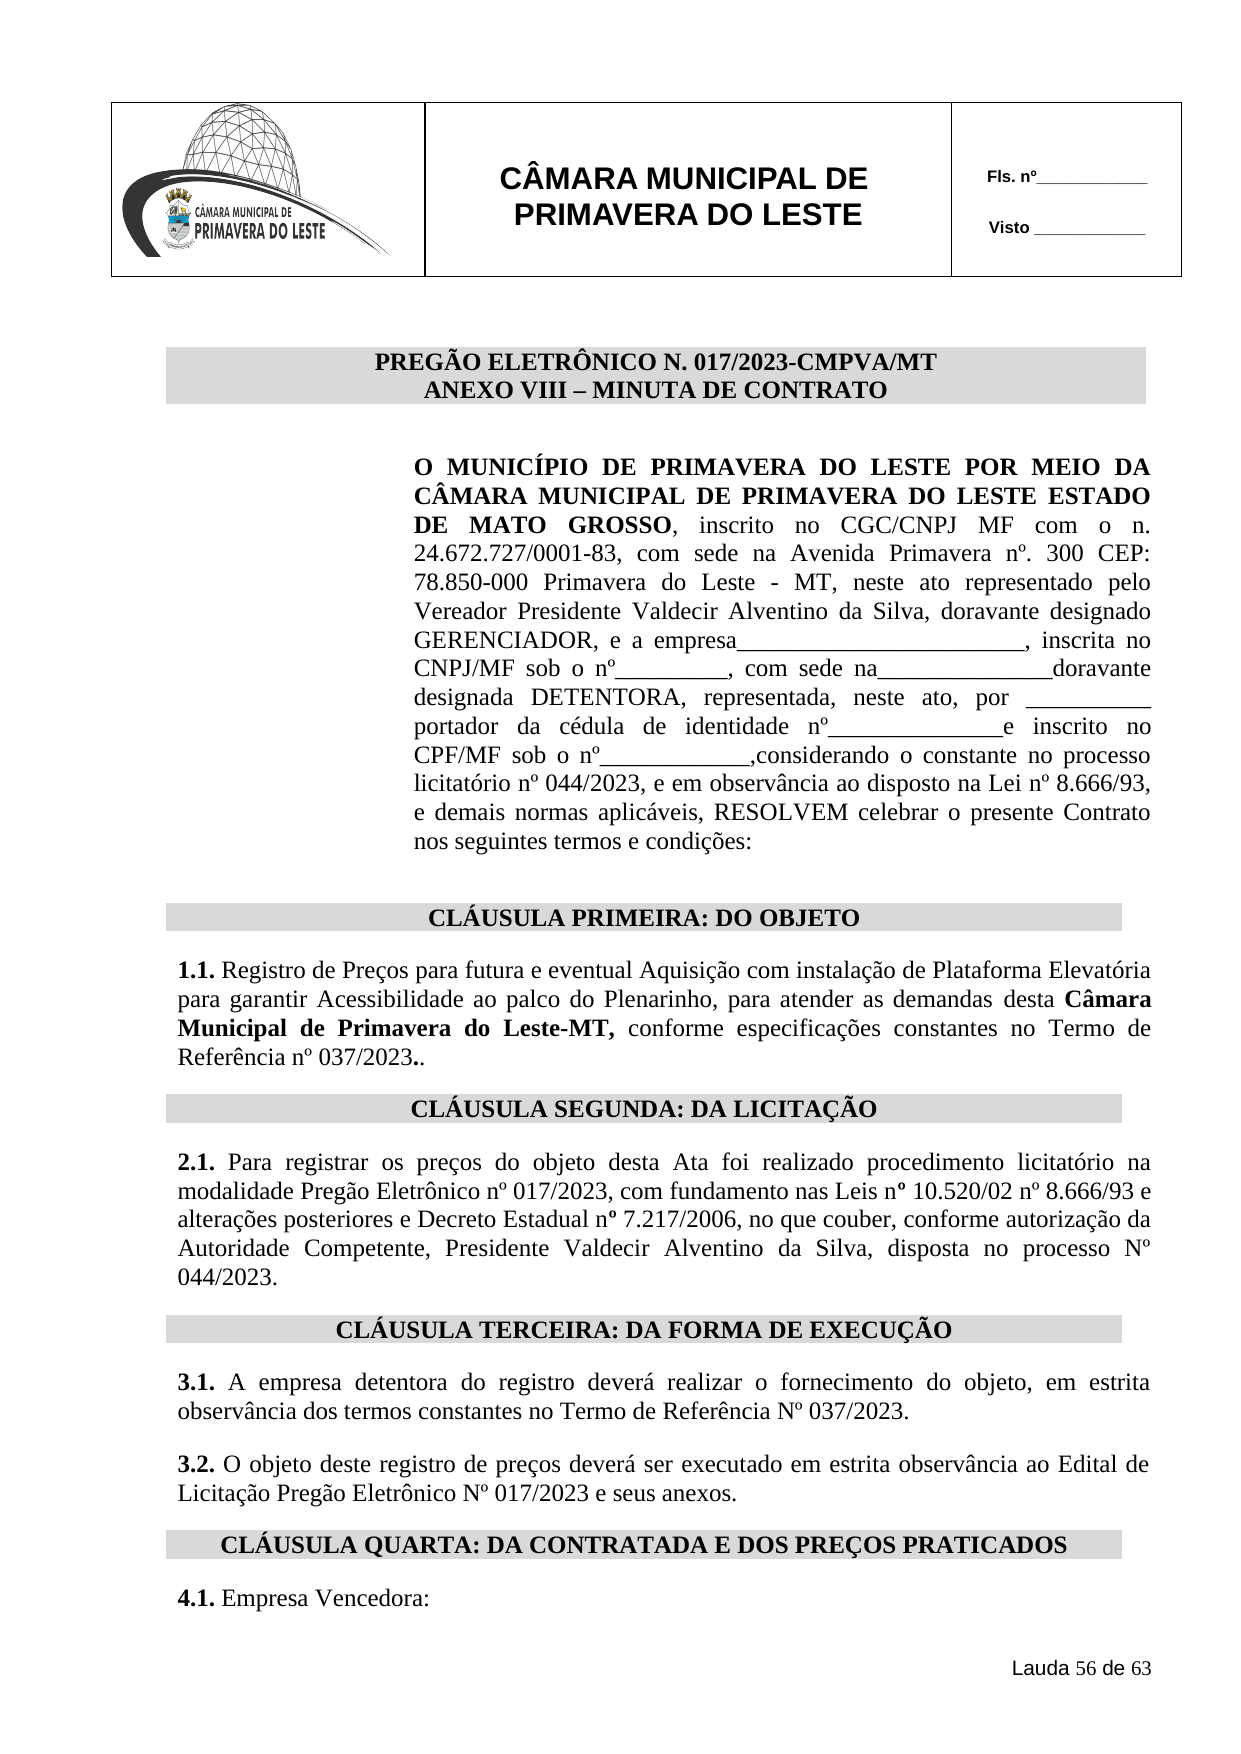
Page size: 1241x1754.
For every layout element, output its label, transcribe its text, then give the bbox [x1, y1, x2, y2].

picture [122, 103, 392, 257]
text O MUNICÍPIO DE PRIMAVERA DO LESTE POR MEIO DA CÂMARA MUNICIPAL DE PRIMAVERA DO LESTE ESTADO DE MATO GROSSO, inscrito no CGC/CNPJ MF com o n. 24.672.727/0001-83, com sede na Avenida Primavera nº. 300 CEP: 78.850-000 Primavera do Leste - MT, neste ato representado pelo Vereador Presidente Valdecir Alventino da Silva, doravante designado GERENCIADOR, e a empresa_______________________, inscrita no CNPJ/MF sob o nº_________, com sede na______________doravante designada DETENTORA, representada, neste ato, por __________ portador da cédula de identidade nº______________e inscrito no CPF/MF sob o nº____________,considerando o constante no processo licitatório nº 044/2023, e em observância ao disposto na Lei nº 8.666/93, e demais normas aplicáveis, RESOLVEM celebrar o presente Contrato nos seguintes termos e condições: [413, 452, 1152, 855]
table_header CLÁUSULA TERCEIRA: DA FORMA DE EXECUÇÃO [166, 1315, 1122, 1343]
text 2.1. Para registrar os preços do objeto desta Ata foi realizado procedimento licitatório na modalidade Pregão Eletrônico nº 017/2023, com fundamento nas Leis nº 10.520/02 nº 8.666/93 e alterações posteriores e Decreto Estadual nº 7.217/2006, no que couber, conforme autorização da Autoridade Competente, Presidente Valdecir Alventino da Silva, disposta no processo Nº 044/2023. [177, 1147, 1152, 1291]
text 1.1. Registro de Preços para futura e eventual Aquisição com instalação de Plataforma Elevatória para garantir Acessibilidade ao palco do Plenarinho, para atender as demandas desta Câmara Municipal de Primavera do Leste-MT, conforme especificações constantes no Termo de Referência nº 037/2023.. [177, 955, 1152, 1070]
text 3.2. O objeto deste registro de preços deverá ser executado em estrita observância ao Edital de Licitação Pregão Eletrônico Nº 017/2023 e seus anexos. [177, 1449, 1152, 1506]
table_header PREGÃO ELETRÔNICO N. 017/2023-CMPVA/MT ANEXO VIII – MINUTA DE CONTRATO [166, 347, 1146, 404]
table_header CLÁUSULA SEGUNDA: DA LICITAÇÃO [166, 1094, 1122, 1123]
table_header CLÁUSULA PRIMEIRA: DO OBJETO [166, 903, 1122, 931]
table_header CLÁUSULA QUARTA: DA CONTRATADA E DOS PREÇOS PRATICADOS [166, 1530, 1122, 1559]
text 3.1. A empresa detentora do registro deverá realizar o fornecimento do objeto, em estrita observância dos termos constantes no Termo de Referência Nº 037/2023. [177, 1367, 1152, 1425]
text 4.1. Empresa Vencedora: [177, 1583, 1152, 1612]
